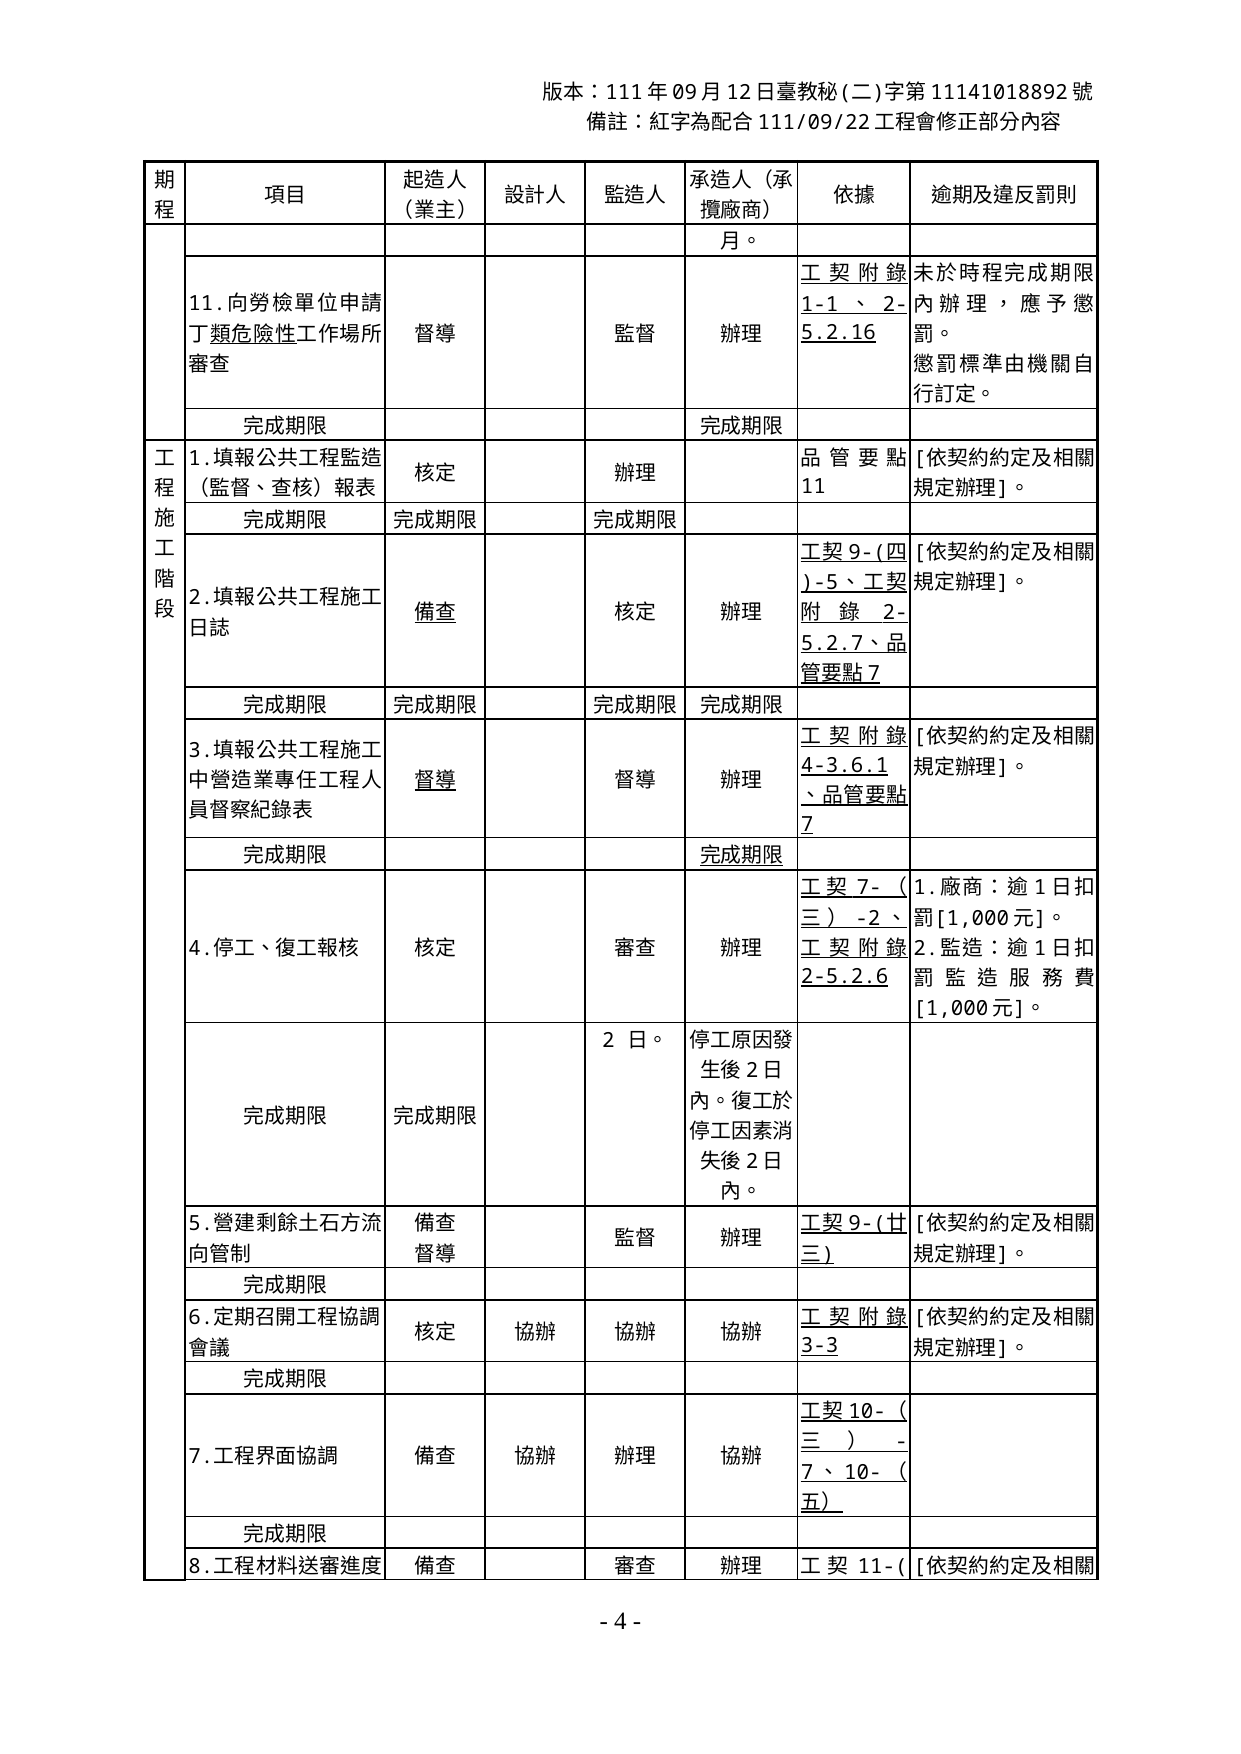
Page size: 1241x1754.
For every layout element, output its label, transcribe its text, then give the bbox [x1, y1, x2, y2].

table_cell [486, 225, 584, 255]
table_cell [486, 441, 584, 502]
table_cell [586, 838, 684, 869]
table_cell [798, 503, 909, 533]
table_cell [386, 1268, 484, 1299]
table_cell 完成期限 [686, 409, 797, 439]
table_cell [486, 688, 584, 718]
table_cell [798, 1268, 909, 1299]
table_cell 核定 [386, 441, 484, 502]
table_cell 完成期限 [586, 503, 684, 533]
table_cell 3.填報公共工程施工中營造業專任工程人員督察紀錄表 [186, 720, 384, 837]
table_cell [686, 441, 797, 502]
table_cell [486, 1268, 584, 1299]
table_cell 完成期限 [186, 838, 384, 869]
table_cell 協辦 [686, 1395, 797, 1516]
table_cell 核定 [386, 1301, 484, 1361]
table_cell [798, 688, 909, 718]
table_cell [486, 535, 584, 686]
table_header 起造人 （業主） [386, 163, 484, 223]
table_cell [486, 409, 584, 439]
table_cell [911, 225, 1096, 255]
table_cell 完成期限 [686, 838, 797, 869]
table_cell 完成期限 [386, 688, 484, 718]
table_cell [386, 409, 484, 439]
table_cell [486, 257, 584, 408]
table_cell 完成期限 [586, 688, 684, 718]
table_cell [386, 1517, 484, 1547]
table_cell 辦理 [686, 871, 797, 1022]
table_cell [686, 503, 797, 533]
table_cell 協辦 [686, 1301, 797, 1361]
table_cell [依契約約定及相關規定辦理]。 [911, 1207, 1096, 1267]
table_cell 停工原因發生後2日內。復工於停工因素消失後2日內。 [686, 1023, 797, 1205]
table_cell [911, 1268, 1096, 1299]
table_cell [798, 1023, 909, 1205]
table_cell [686, 1517, 797, 1547]
table_cell [911, 1395, 1096, 1516]
table_cell [486, 871, 584, 1022]
table_cell [686, 1268, 797, 1299]
table_cell [586, 1517, 684, 1547]
table_cell 1.廠商：逾1日扣罰[1,000元]。 2.監造：逾1日扣罰監造服務費[1,000元]。 [911, 871, 1096, 1022]
table_cell [586, 1362, 684, 1393]
table_cell [798, 838, 909, 869]
table_cell 完成期限 [186, 503, 384, 533]
table_cell [186, 225, 384, 255]
table_cell 辦理 [586, 1395, 684, 1516]
table_cell 辦理 [586, 441, 684, 502]
table_cell 完成期限 [186, 1362, 384, 1393]
table_cell [386, 838, 484, 869]
table_cell 7.工程界面協調 [186, 1395, 384, 1516]
table_cell [586, 225, 684, 255]
table_cell 6.定期召開工程協調 會議 [186, 1301, 384, 1361]
table_cell 完成期限 [386, 503, 484, 533]
table_cell [486, 1362, 584, 1393]
table_cell 2.填報公共工程施工日誌 [186, 535, 384, 686]
table_cell [911, 1023, 1096, 1205]
table_cell 未於時程完成期限內辦理，應予懲罰。 懲罰標準由機關自行訂定。 [911, 257, 1096, 408]
table_cell 工契7-（三）-2、工契附錄2-5.2.6 [798, 871, 909, 1022]
table_cell 工契附錄1-1、2-5.2.16 [798, 257, 909, 408]
table_cell [798, 225, 909, 255]
table_cell 1.填報公共工程監造（監督、查核）報表 [186, 441, 384, 502]
table_cell 工契附錄4-3.6.1、品管要點7 [798, 720, 909, 837]
table_cell [911, 688, 1096, 718]
table_header 監造人 [586, 163, 684, 223]
table_cell 核定 [386, 871, 484, 1022]
table_cell 辦理 [686, 720, 797, 837]
table_cell 協辦 [486, 1395, 584, 1516]
table_cell 辦理 [686, 1549, 797, 1579]
table_cell [586, 1268, 684, 1299]
table_cell 辦理 [686, 1207, 797, 1267]
table_cell [486, 720, 584, 837]
table_cell 審查 [586, 871, 684, 1022]
table_cell 工契10-（三）-7、10-（五） [798, 1395, 909, 1516]
table_cell [486, 1207, 584, 1267]
table_cell [586, 409, 684, 439]
table_cell [911, 1517, 1096, 1547]
table_cell [486, 1549, 584, 1579]
table_cell 備查 [386, 535, 484, 686]
table_cell 督導 [386, 720, 484, 837]
table_cell 督導 [386, 257, 484, 408]
table_header 設計人 [486, 163, 584, 223]
table_cell [依契約約定及相關規定辦理]。 [911, 535, 1096, 686]
table_cell [386, 1362, 484, 1393]
table_cell 完成期限 [186, 688, 384, 718]
table_cell 完成期限 [186, 1517, 384, 1547]
table_cell 完成期限 [686, 688, 797, 718]
table_cell [911, 838, 1096, 869]
table_cell 協辦 [586, 1301, 684, 1361]
table_cell 工契9-(四)-5、工契附錄2-5.2.7、品管要點7 [798, 535, 909, 686]
table_cell 完成期限 [186, 409, 384, 439]
table_header 項目 [186, 163, 384, 223]
table_cell 工契11-( [798, 1549, 909, 1579]
table_cell 備查 [386, 1395, 484, 1516]
table_cell 完成期限 [386, 1023, 484, 1205]
table_cell 8.工程材料送審進度 [186, 1549, 384, 1579]
table_cell 工契附錄3-3 [798, 1301, 909, 1361]
table_cell [911, 503, 1096, 533]
table_cell [798, 1362, 909, 1393]
table_cell 工程施工階段 [146, 441, 184, 1579]
table_cell [486, 1517, 584, 1547]
table_cell 完成期限 [186, 1023, 384, 1205]
table_cell [486, 1023, 584, 1205]
table_cell 2 日。 [586, 1023, 684, 1205]
table_cell 辦理 [686, 535, 797, 686]
table_cell 5.營建剩餘土石方流向管制 [186, 1207, 384, 1267]
table_cell [486, 503, 584, 533]
table_cell [386, 225, 484, 255]
table_cell 監督 [586, 257, 684, 408]
table_cell 核定 [586, 535, 684, 686]
table_header 逾期及違反罰則 [911, 163, 1096, 223]
table_cell 11.向勞檢單位申請丁類危險性工作場所審查 [186, 257, 384, 408]
table_cell 辦理 [686, 257, 797, 408]
table_cell [依契約約定及相關規定辦理]。 [911, 1301, 1096, 1361]
table_cell [911, 1362, 1096, 1393]
table_cell 月。 [686, 225, 797, 255]
table_cell [146, 225, 184, 439]
table_cell 監督 [586, 1207, 684, 1267]
table_cell 4.停工、復工報核 [186, 871, 384, 1022]
table_cell 督導 [586, 720, 684, 837]
table_cell [911, 409, 1096, 439]
table_cell [依契約約定及相關規定辦理]。 [911, 720, 1096, 837]
table_cell 品管要點11 [798, 441, 909, 502]
table_header 期程 [146, 163, 184, 223]
table_cell 協辦 [486, 1301, 584, 1361]
table_cell 備查 [386, 1549, 484, 1579]
table_cell [798, 409, 909, 439]
table_header 承造人（承攬廠商） [686, 163, 797, 223]
table_cell [798, 1517, 909, 1547]
table_cell [依契約約定及相關 [911, 1549, 1096, 1579]
table_cell 工契9-(廿三) [798, 1207, 909, 1267]
table_cell 備查 督導 [386, 1207, 484, 1267]
table_cell 完成期限 [186, 1268, 384, 1299]
table_cell [486, 838, 584, 869]
table_header 依據 [798, 163, 909, 223]
table_cell 審查 [586, 1549, 684, 1579]
table_cell [686, 1362, 797, 1393]
table_cell [依契約約定及相關規定辦理]。 [911, 441, 1096, 502]
